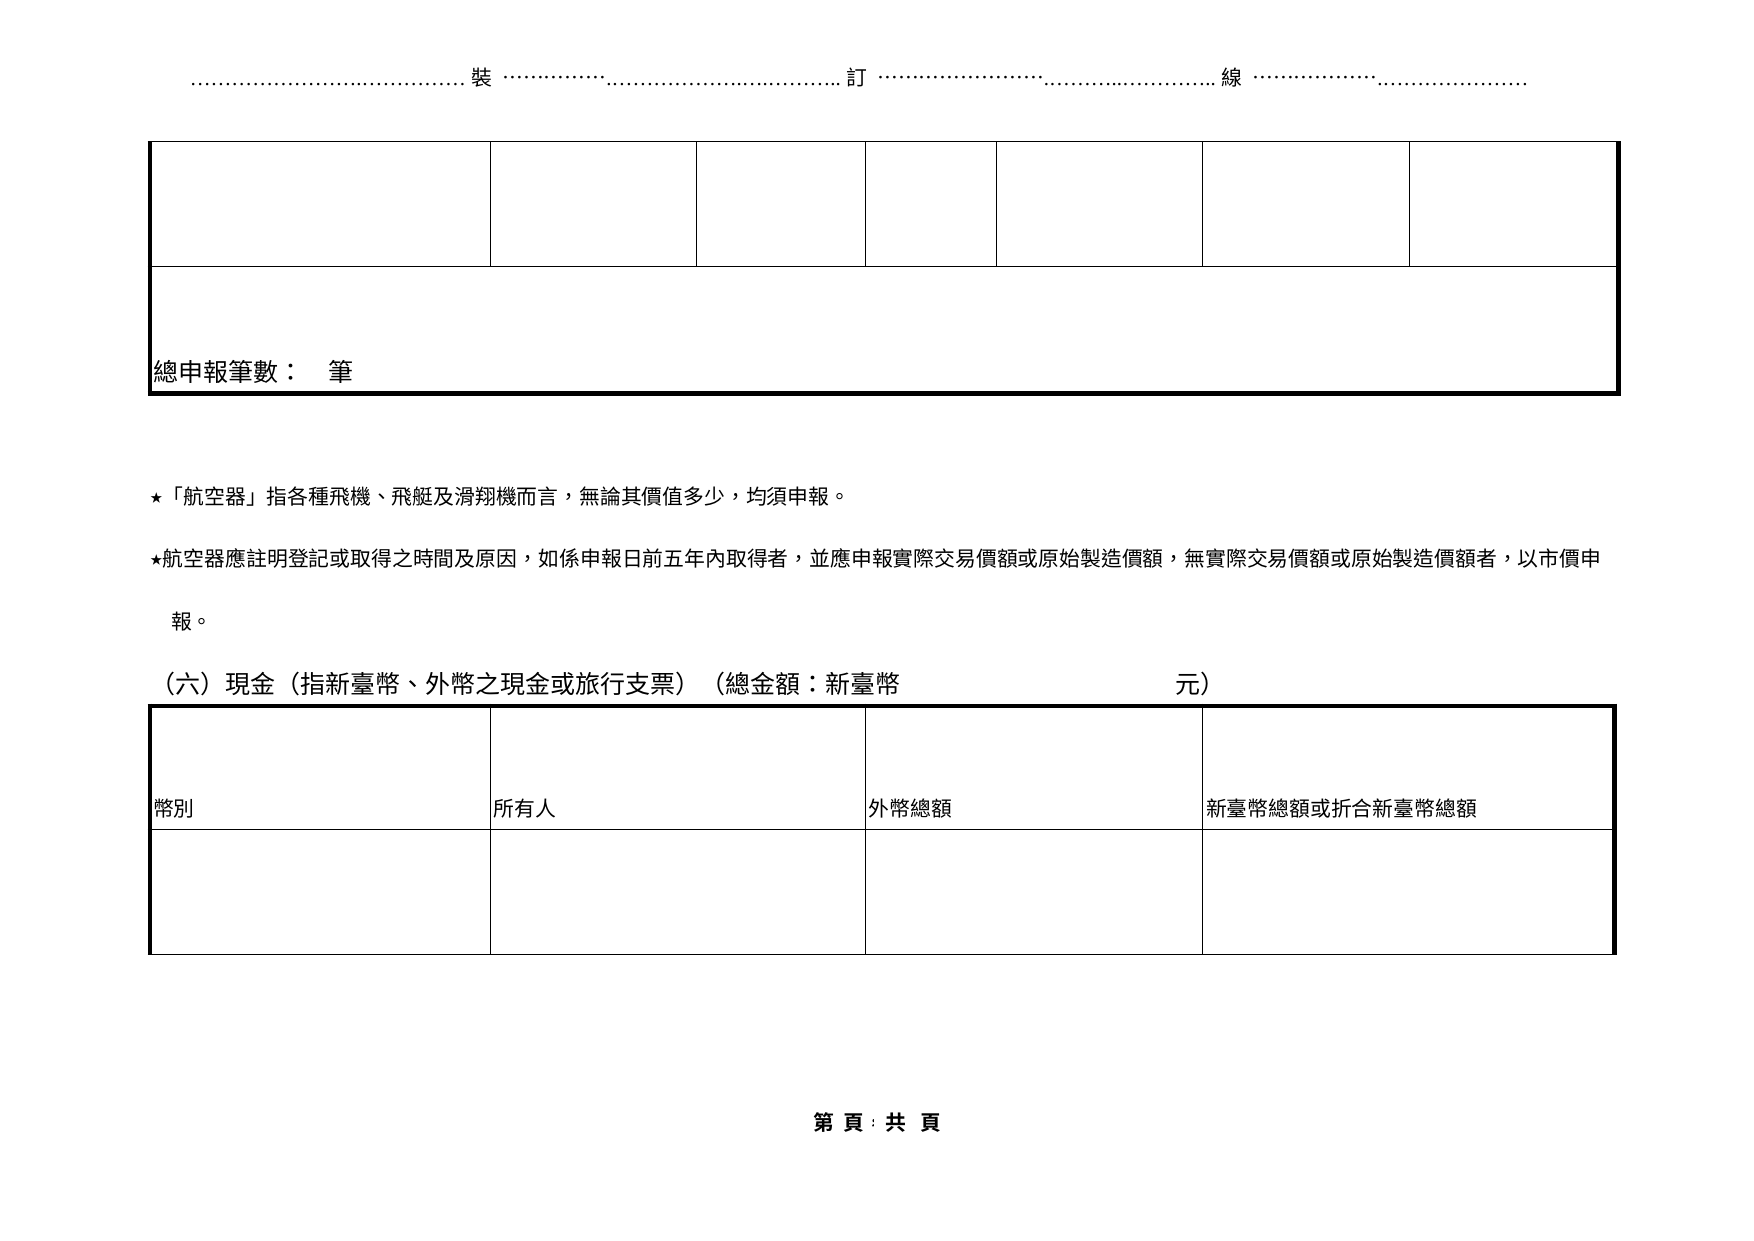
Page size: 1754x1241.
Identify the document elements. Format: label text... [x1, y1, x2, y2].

text （六）現金（指新臺幣、外幣之現金或旅行支票）（總金額：新臺幣 元） [150, 641, 1604, 703]
text ★航空器應註明登記或取得之時間及原因，如係申報日前五年內取得者，並應申報實際交易價額或原始製造價額，無實際交易價額或原始製造價額者，以市價申報。 [150, 516, 1604, 641]
table_cell [997, 142, 1202, 266]
table_cell [866, 142, 996, 266]
table_cell [866, 830, 1202, 953]
table_cell [491, 142, 696, 266]
table_cell [697, 142, 865, 266]
table_header 外幣總額 [866, 708, 1202, 828]
table_cell [1203, 830, 1612, 953]
table_header 幣別 [152, 708, 490, 828]
table_header 所有人 [491, 708, 865, 828]
table_header 新臺幣總額或折合新臺幣總額 [1203, 708, 1612, 828]
table_cell [152, 142, 490, 266]
table_cell [152, 830, 490, 953]
table_cell [1410, 142, 1616, 266]
table_cell [1203, 142, 1409, 266]
table_cell [491, 830, 865, 953]
table_cell 總申報筆數： 筆 [152, 267, 1616, 391]
text ★「航空器」指各種飛機、飛艇及滑翔機而言，無論其價值多少，均須申報。 [150, 453, 1604, 516]
